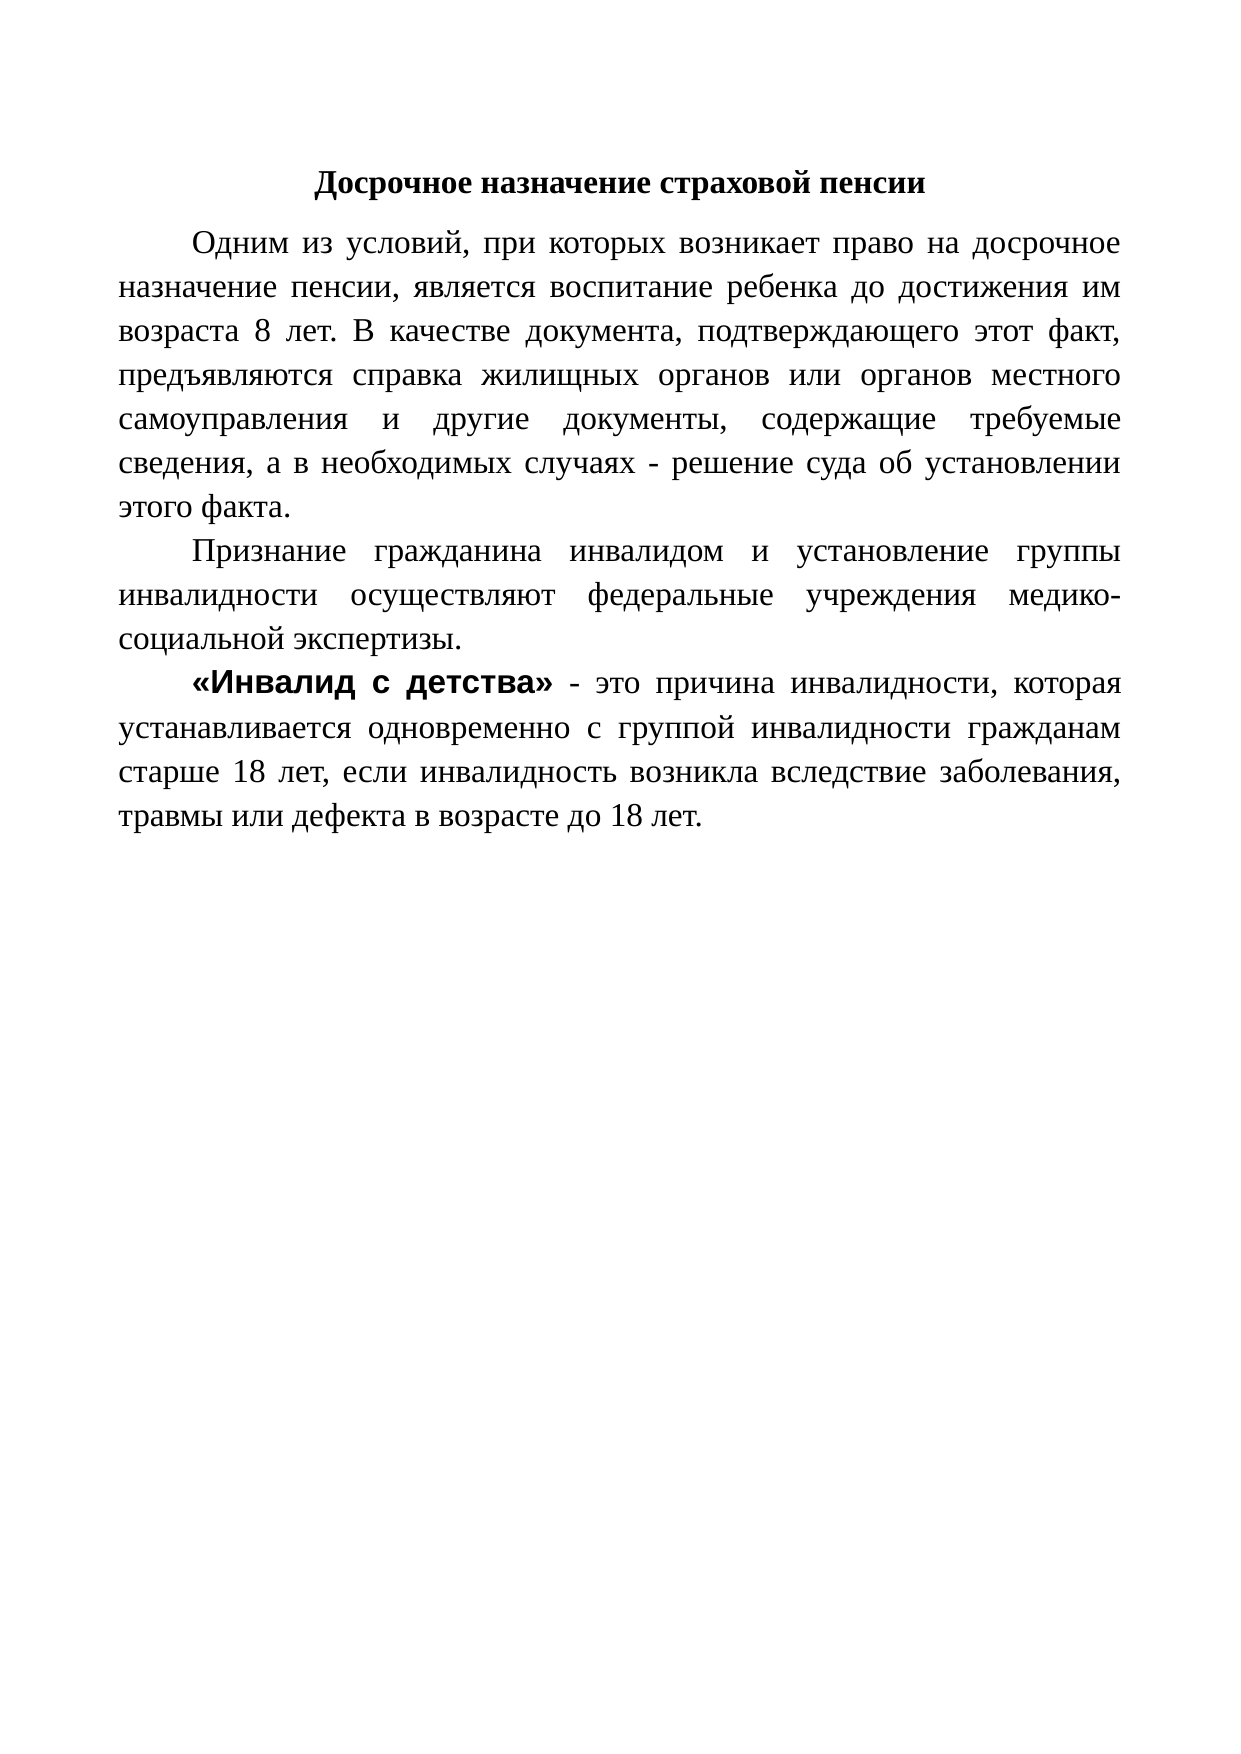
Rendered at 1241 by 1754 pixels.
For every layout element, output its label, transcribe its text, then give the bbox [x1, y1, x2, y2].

text Одним из условий, при которых возникает право на досрочное назначение пенсии, является воспитание ребенка до достижения им возраста 8 лет. В качестве документа, подтверждающего этот факт, предъявляются справка жилищных органов или органов местного самоуправления и другие документы, содержащие требуемые сведения, а в необходимых случаях - решение суда об установлении этого факта. [118, 222, 1122, 525]
text Досрочное назначение страховой пенсии [118, 162, 1122, 201]
text Признание гражданина инвалидом и установление группы инвалидности осуществляют федеральные учреждения медико-социальной экспертизы. [118, 530, 1122, 657]
text «Инвалид с детства» - это причина инвалидности, которая устанавливается одновременно с группой инвалидности гражданам старше 18 лет, если инвалидность возникла вследствие заболевания, травмы или дефекта в возрасте до 18 лет. [118, 663, 1122, 833]
